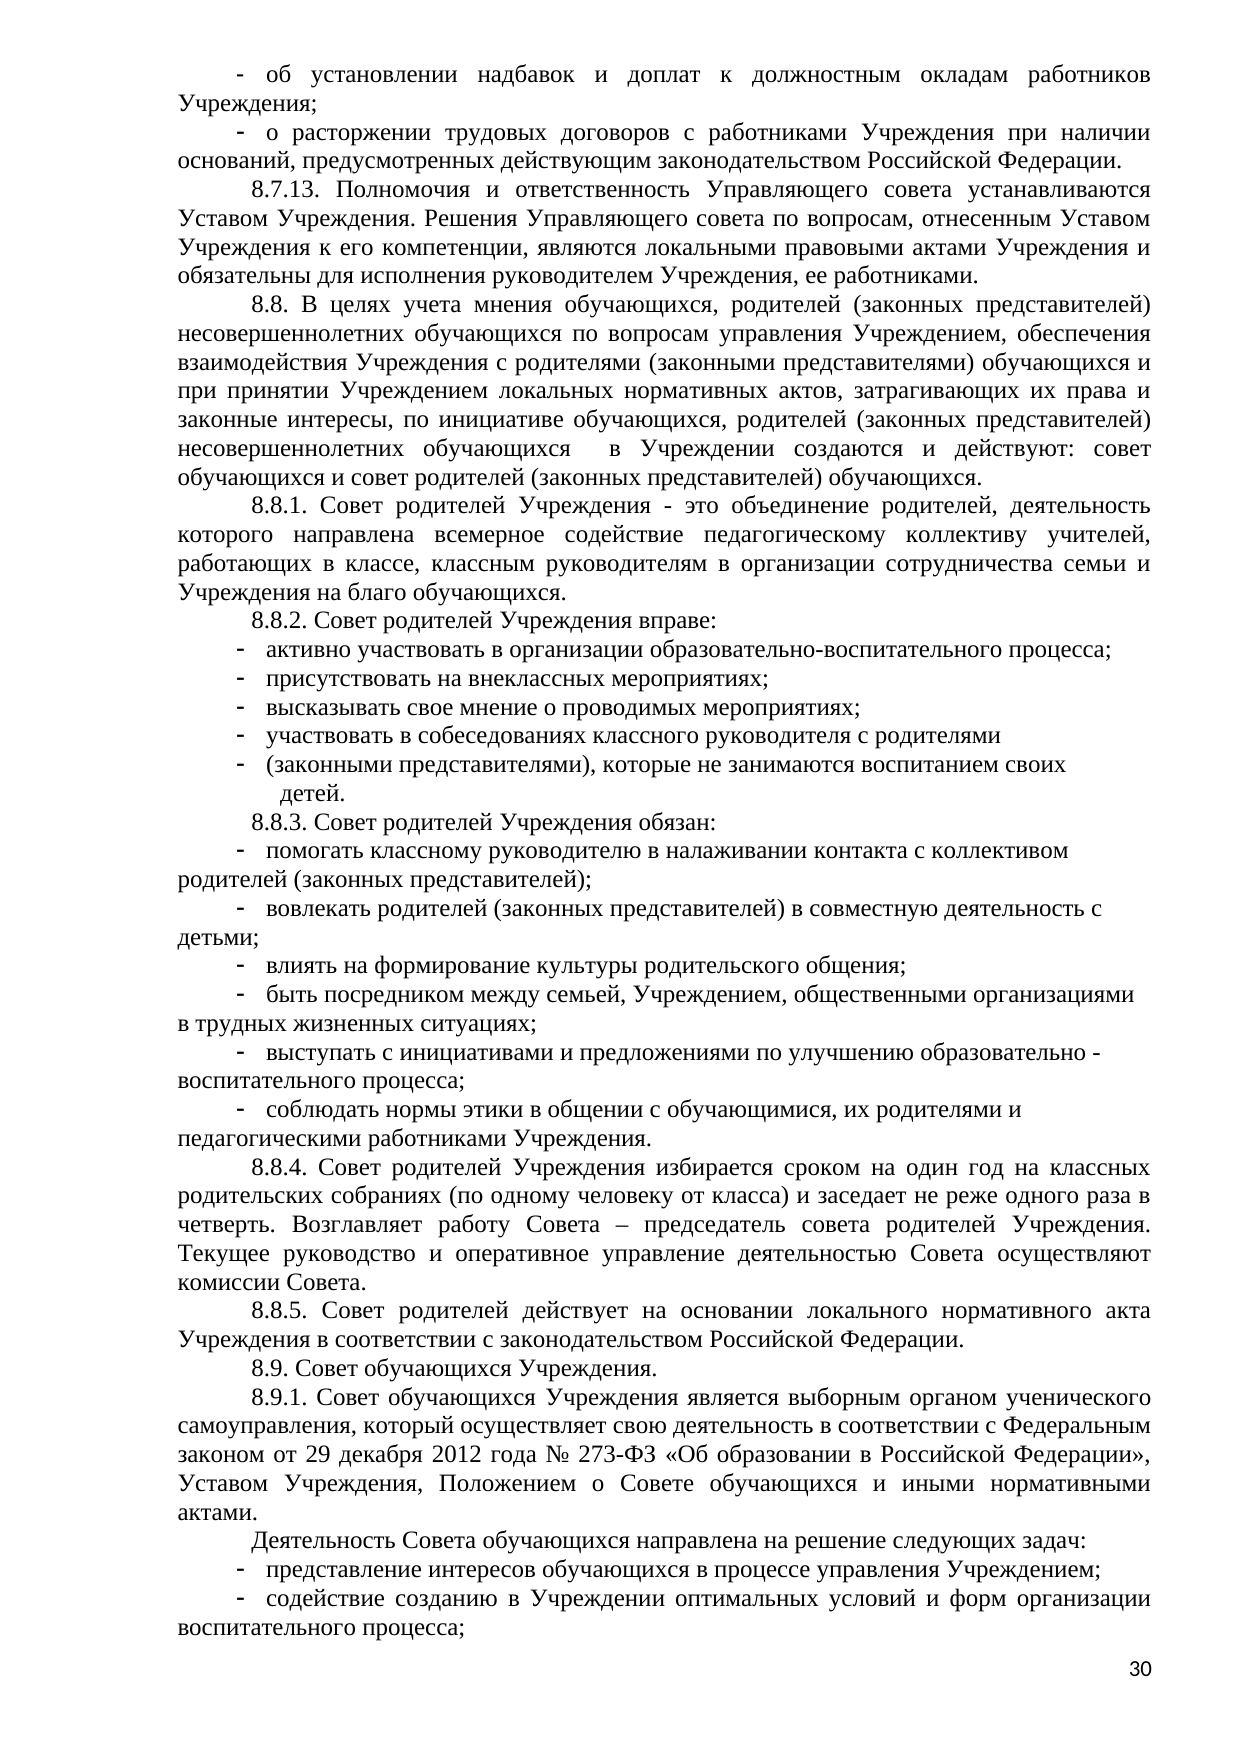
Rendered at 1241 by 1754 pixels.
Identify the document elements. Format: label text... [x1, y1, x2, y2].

text 8.9. Совет обучающихся Учреждения. [177, 1353, 1152, 1382]
list детей. [236, 778, 1152, 807]
list участвовать в собеседованиях классного руководителя с родителями [177, 720, 1152, 749]
list (законными представителями), которые не занимаются воспитанием своих [177, 749, 1152, 778]
text Деятельность Совета обучающихся направлена на решение следующих задач: [177, 1525, 1152, 1554]
list активно участвовать в организации образовательно-воспитательного процесса; [177, 634, 1152, 663]
list присутствовать на внеклассных мероприятиях; [177, 663, 1152, 692]
text 8.8.3. Совет родителей Учреждения обязан: [177, 807, 1152, 835]
text 8.7.13. Полномочия и ответственность Управляющего совета устанавливаются Уставом Учреждения. Решения Управляющего совета по вопросам, отнесенным Уставом Учреждения к его компетенции, являются локальными правовыми актами Учреждения и обязательны для исполнения руководителем Учреждения, ее работниками. [177, 174, 1152, 289]
list представление интересов обучающихся в процессе управления Учреждением; [177, 1554, 1152, 1583]
text 8.8.2. Совет родителей Учреждения вправе: [177, 605, 1152, 634]
text 8.9.1. Совет обучающихся Учреждения является выборным органом ученического самоуправления, который осуществляет свою деятельность в соответствии с Федеральным законом от 29 декабря 2012 года № 273-ФЗ «Об образовании в Российской Федерации», Уставом Учреждения, Положением о Совете обучающихся и иными нормативными актами. [177, 1382, 1152, 1525]
list соблюдать нормы этики в общении с обучающимися, их родителями и педагогическими работниками Учреждения. [177, 1094, 1152, 1152]
list влиять на формирование культуры родительского общения; [177, 950, 1152, 979]
text 8.8.4. Совет родителей Учреждения избирается сроком на один год на классных родительских собраниях (по одному человеку от класса) и заседает не реже одного раза в четверть. Возглавляет работу Совета – председатель совета родителей Учреждения. Текущее руководство и оперативное управление деятельностью Совета осуществляют комиссии Совета. [177, 1152, 1152, 1295]
list о расторжении трудовых договоров с работниками Учреждения при наличии оснований, предусмотренных действующим законодательством Российской Федерации. [177, 117, 1152, 174]
list об установлении надбавок и доплат к должностным окладам работников Учреждения; [177, 59, 1152, 117]
text 8.8.5. Совет родителей действует на основании локального нормативного акта Учреждения в соответствии с законодательством Российской Федерации. [177, 1295, 1152, 1353]
subtitle 8.8.1. Совет родителей Учреждения - это объединение родителей, деятельность которого направлена всемерное содействие педагогическому коллективу учителей, работающих в классе, классным руководителям в организации сотрудничества семьи и Учреждения на благо обучающихся. [177, 490, 1152, 605]
list содействие созданию в Учреждении оптимальных условий и форм организации воспитательного процесса; [177, 1583, 1152, 1640]
list выступать с инициативами и предложениями по улучшению образовательно - воспитательного процесса; [177, 1037, 1152, 1094]
list быть посредником между семьей, Учреждением, общественными организациями в трудных жизненных ситуациях; [177, 979, 1152, 1037]
subtitle 8.8. В целях учета мнения обучающихся, родителей (законных представителей) несовершеннолетних обучающихся по вопросам управления Учреждением, обеспечения взаимодействия Учреждения с родителями (законными представителями) обучающихся и при принятии Учреждением локальных нормативных актов, затрагивающих их права и законные интересы, по инициативе обучающихся, родителей (законных представителей) несовершеннолетних обучающихся в Учреждении создаются и действуют: совет обучающихся и совет родителей (законных представителей) обучающихся. [177, 289, 1152, 490]
list высказывать свое мнение о проводимых мероприятиях; [177, 692, 1152, 720]
list вовлекать родителей (законных представителей) в совместную деятельность с детьми; [177, 893, 1152, 950]
list помогать классному руководителю в налаживании контакта с коллективом родителей (законных представителей); [177, 835, 1152, 893]
